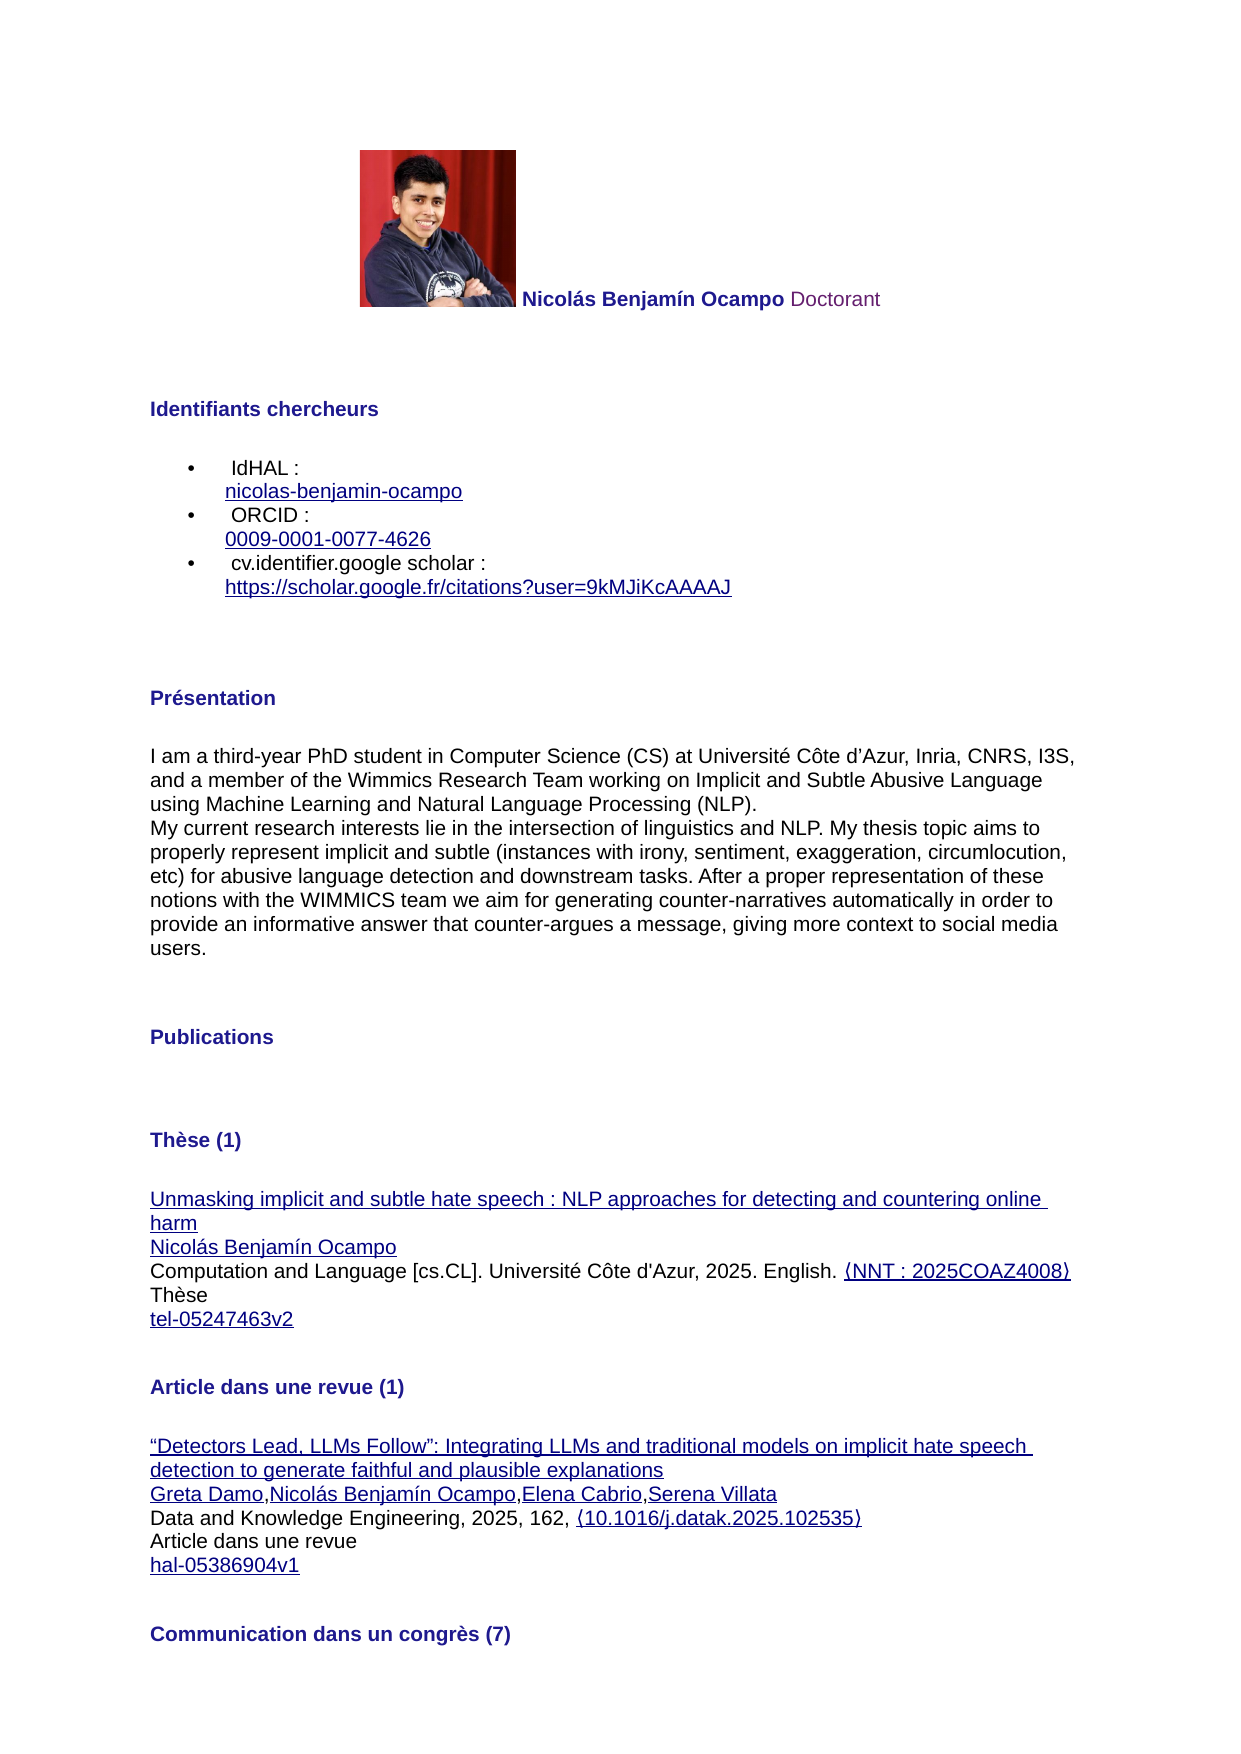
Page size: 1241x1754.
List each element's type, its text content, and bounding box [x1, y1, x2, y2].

subtitle Présentation [150, 686, 1090, 709]
picture [359, 150, 516, 307]
subtitle Nicolás Benjamín Ocampo Doctorant [150, 150, 1090, 311]
text I am a third-year PhD student in Computer Science (CS) at Université Côte d’Azur, Inria, CNRS, I3S, and a member of the Wimmics Research Team working on Implicit and Subtle Abusive Language using Machine Learning and Natural Language Processing (NLP). [150, 744, 1090, 816]
list https://scholar.google.fr/citations?user=9kMJiKcAAAAJ [187, 575, 1090, 599]
subtitle Article dans une revue (1) [150, 1375, 1090, 1399]
table_header Unmasking implicit and subtle hate speech : NLP approaches for detecting and countering online harm Nicolás Benjamín Ocampo Computation and Language [cs.CL]. Université Côte d'Azur, 2025. English. ⟨NNT : 2025COAZ4008⟩ Thèse tel-05247463v2 [150, 1187, 1090, 1330]
list nicolas-benjamin-ocampo [187, 479, 1090, 503]
text My current research interests lie in the intersection of linguistics and NLP. My thesis topic aims to properly represent implicit and subtle (instances with irony, sentiment, exaggeration, circumlocution, etc) for abusive language detection and downstream tasks. After a proper representation of these notions with the WIMMICS team we aim for generating counter-narratives automatically in order to provide an informative answer that counter-argues a message, giving more context to social media users. [150, 816, 1090, 959]
list ORCID : [187, 503, 1090, 527]
table_header “Detectors Lead, LLMs Follow”: Integrating LLMs and traditional models on implicit hate speech detection to generate faithful and plausible explanations Greta Damo,Nicolás Benjamín Ocampo,Elena Cabrio,Serena Villata Data and Knowledge Engineering, 2025, 162, ⟨10.1016/j.datak.2025.102535⟩ Article dans une revue hal-05386904v1 [150, 1434, 1090, 1577]
subtitle Publications [150, 1025, 1090, 1049]
list cv.identifier.google scholar : [187, 551, 1090, 575]
subtitle Thèse (1) [150, 1128, 1090, 1152]
subtitle Communication dans un congrès (7) [150, 1622, 1090, 1646]
list IdHAL : [187, 455, 1090, 479]
subtitle Identifiants chercheurs [150, 397, 1090, 421]
list 0009-0001-0077-4626 [187, 527, 1090, 551]
